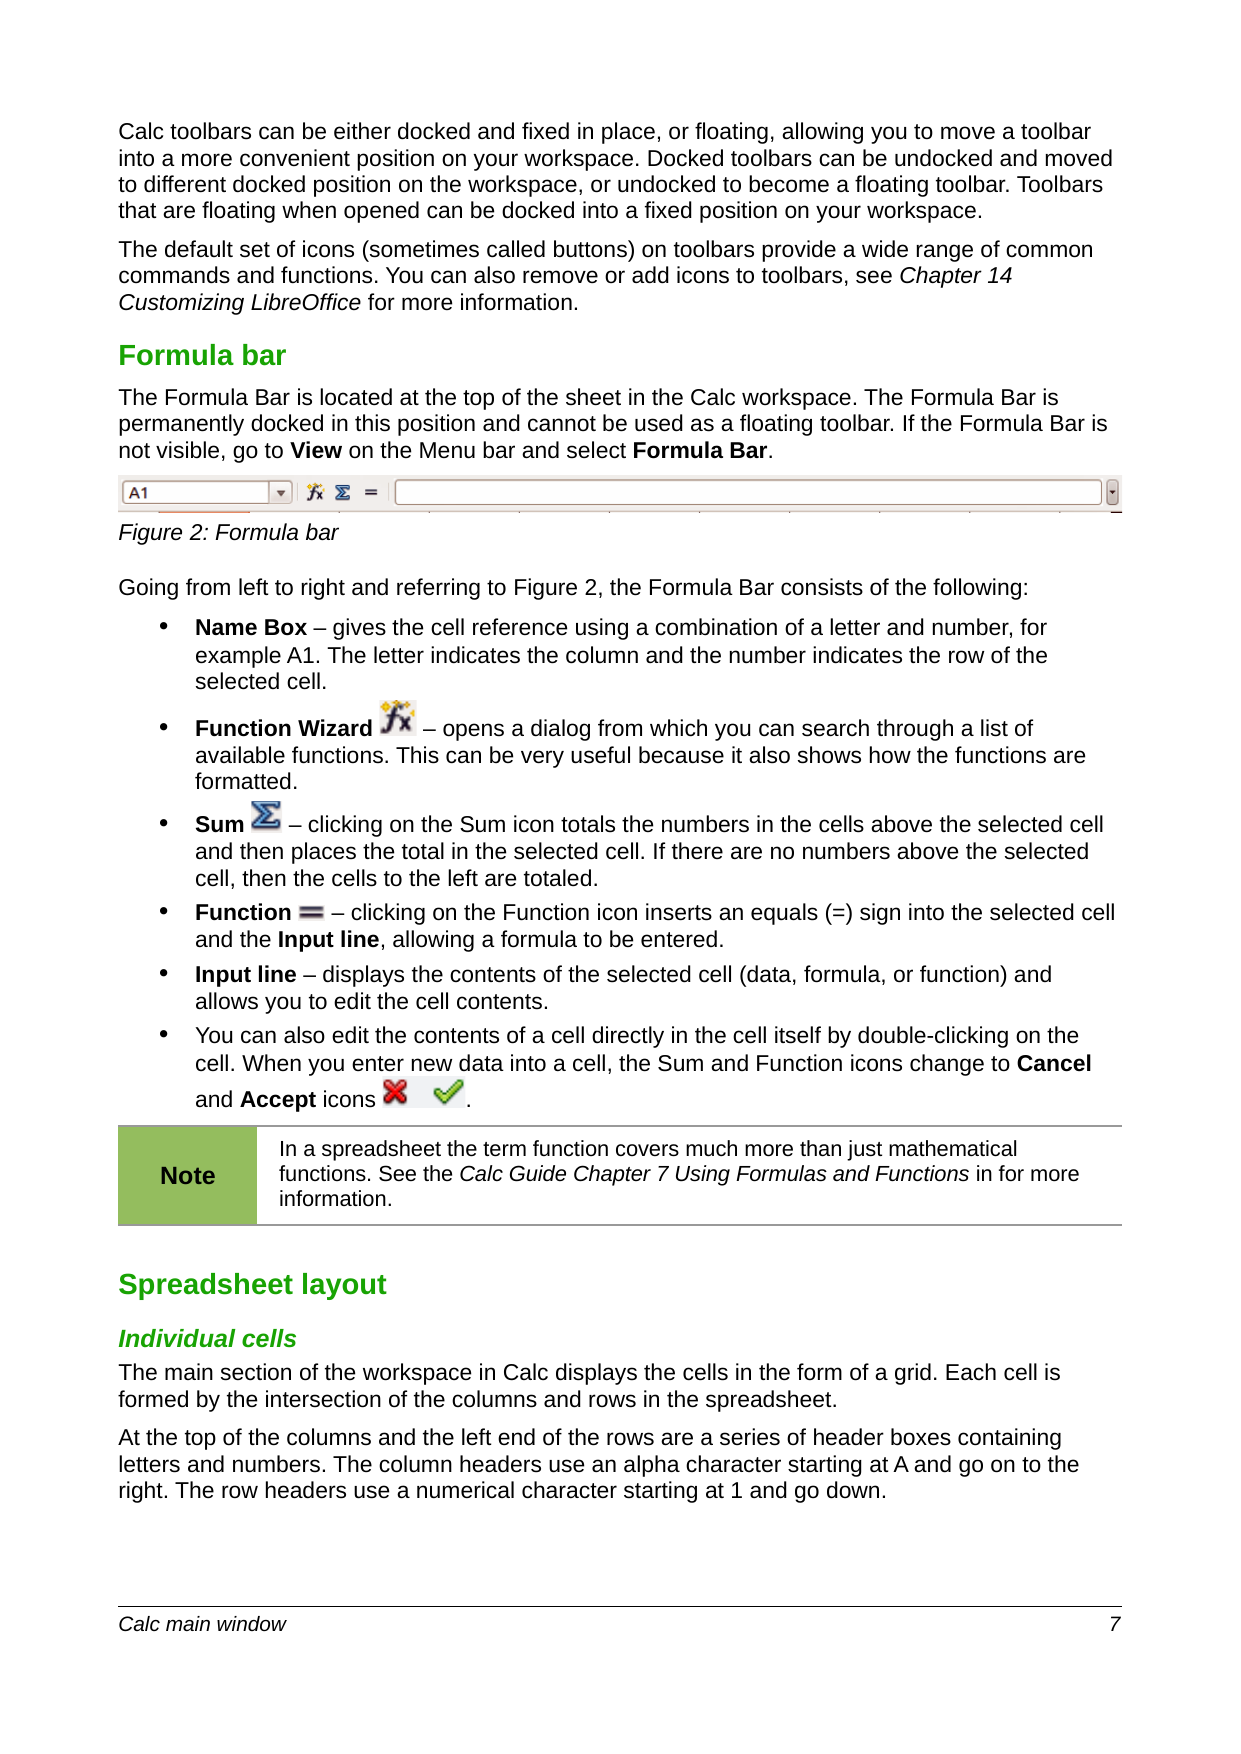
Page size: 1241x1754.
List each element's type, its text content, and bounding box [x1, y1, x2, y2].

table_header Note [118, 1127, 257, 1224]
picture [382, 1076, 466, 1108]
subtitle Formula bar [118, 338, 1122, 372]
text The Formula Bar is located at the top of the sheet in the Calc workspace. The Formula Bar is permanently docked in this position and cannot be used as a floating toolbar. If the Formula Bar is not visible, go to View on the Menu bar and select Formula Bar. [118, 384, 1122, 463]
list Function – clicking on the Function icon inserts an equals (=) sign into the selected cell and the Input line, allowing a formula to be entered. [156, 897, 1122, 953]
list Input line – displays the contents of the selected cell (data, formula, or function) and allows you to edit the cell contents. [156, 959, 1122, 1014]
list Name Box – gives the cell reference using a combination of a letter and number, for example A1. The letter indicates the column and the number indicates the row of the selected cell. [156, 612, 1122, 694]
subtitle Individual cells [118, 1324, 1122, 1353]
picture [379, 700, 417, 736]
picture [251, 801, 283, 833]
text Calc toolbars can be either docked and fixed in place, or floating, allowing you to move a toolbar into a more convenient position on your workspace. Docked toolbars can be undocked and moved to different docked position on the workspace, or undocked to become a floating toolbar. Toolbars that are floating when opened can be docked into a fixed position on your workspace. [118, 118, 1122, 223]
subtitle Spreadsheet layout [118, 1267, 1122, 1301]
list You can also edit the contents of a cell directly in the cell itself by double-clicking on the cell. When you enter new data into a cell, the Sum and Function icons change to Cancel and Accept icons . [156, 1021, 1122, 1112]
text The default set of icons (sometimes called buttons) on toolbars provide a wide range of common commands and functions. You can also remove or add icons to toolbars, see Chapter 14 Customizing LibreOffice for more information. [118, 236, 1122, 315]
text Going from left to right and referring to Figure 2, the Formula Bar consists of the following: [118, 574, 1122, 600]
text At the top of the columns and the left end of the rows are a series of header boxes containing letters and numbers. The column headers use an alpha character starting at A and go on to the right. The row headers use a numerical character starting at 1 and go down. [118, 1424, 1122, 1503]
picture [118, 475, 1123, 513]
picture [298, 905, 325, 921]
list Function Wizard – opens a dialog from which you can search through a list of available functions. This can be very useful because it also shows how the functions are formatted. [156, 701, 1122, 795]
text The main section of the workspace in Calc displays the cells in the form of a grid. Each cell is formed by the intersection of the columns and rows in the spreadsheet. [118, 1359, 1122, 1412]
text Figure 2: Formula bar [118, 519, 1122, 546]
table_header In a spreadsheet the term function covers much more than just mathematical functions. See the Calc Guide Chapter 7 Using Formulas and Functions in for more information. [258, 1127, 1122, 1224]
list Sum – clicking on the Sum icon totals the numbers in the cells above the selected cell and then places the total in the selected cell. If there are no numbers above the selected cell, then the cells to the left are totaled. [156, 801, 1122, 891]
